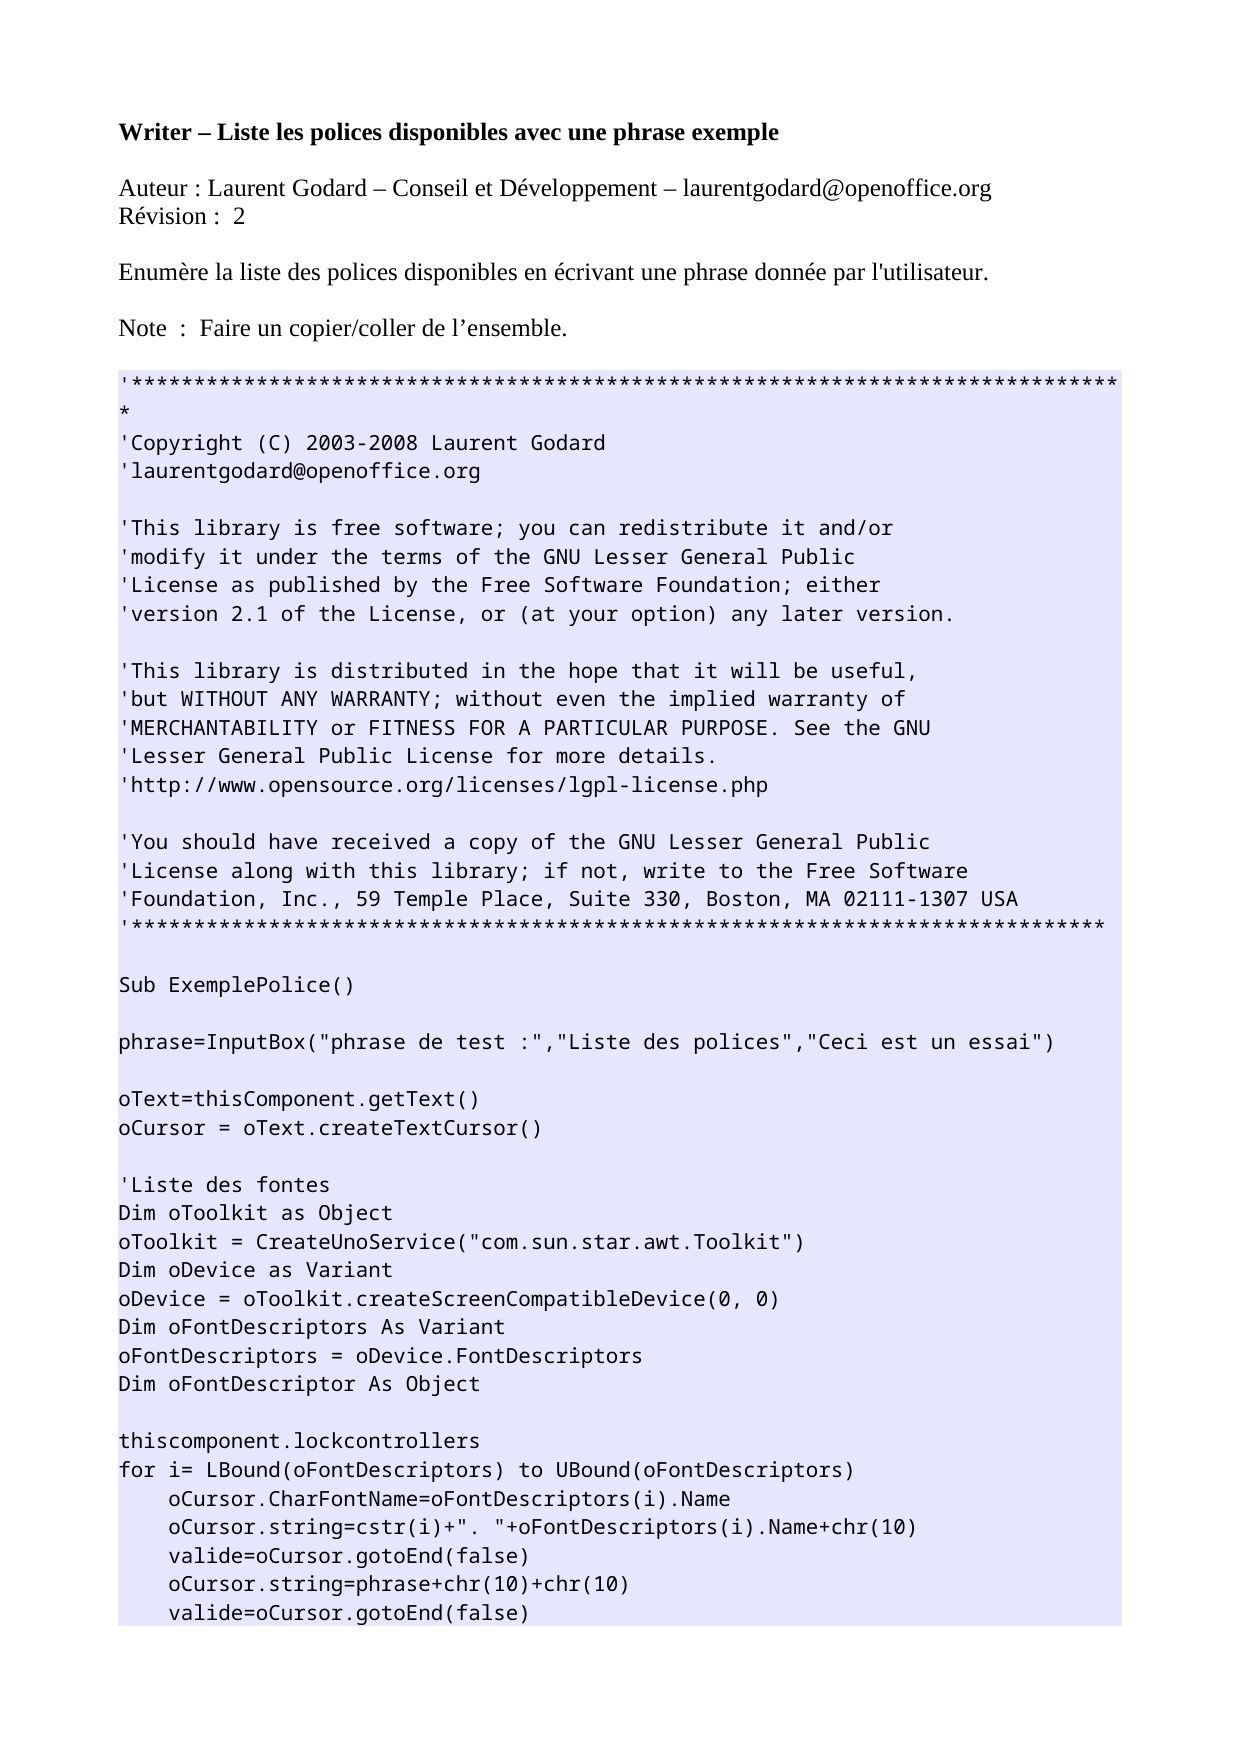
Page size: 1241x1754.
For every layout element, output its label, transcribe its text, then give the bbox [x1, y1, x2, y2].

text '******************************************************************************** [118, 370, 1122, 427]
text 'http://www.opensource.org/licenses/lgpl-license.php [118, 770, 1122, 798]
text Enumère la liste des polices disponibles en écrivant une phrase donnée par l'utilisateur. [118, 258, 1122, 286]
text 'modify it under the terms of the GNU Lesser General Public [118, 542, 1122, 570]
text 'Copyright (C) 2003-2008 Laurent Godard [118, 427, 1122, 456]
text Note : Faire un copier/coller de l’ensemble. [118, 314, 1122, 342]
text 'You should have received a copy of the GNU Lesser General Public [118, 827, 1122, 856]
text 'MERCHANTABILITY or FITNESS FOR A PARTICULAR PURPOSE. See the GNU [118, 713, 1122, 741]
text 'This library is distributed in the hope that it will be useful, [118, 656, 1122, 684]
text Auteur : Laurent Godard – Conseil et Développement – laurentgodard@openoffice.org [118, 174, 1122, 202]
text 'License along with this library; if not, write to the Free Software [118, 856, 1122, 884]
text 'License as published by the Free Software Foundation; either [118, 570, 1122, 599]
text 'Foundation, Inc., 59 Temple Place, Suite 330, Boston, MA 02111-1307 USA [118, 884, 1122, 913]
text Révision : 2 [118, 202, 1122, 230]
text '****************************************************************************** [118, 913, 1122, 941]
text 'laurentgodard@openoffice.org [118, 456, 1122, 484]
text phrase=InputBox("phrase de test :","Liste des polices","Ceci est un essai") oText=thisComponent.getText() oCursor = oText.createTextCursor() 'Liste des fontes Dim oToolkit as Object oToolkit = CreateUnoService("com.sun.star.awt.Toolkit") Dim oDevice as Variant oDevice = oToolkit.createScreenCompatibleDevice(0, 0) Dim oFontDescriptors As Variant oFontDescriptors = oDevice.FontDescriptors Dim oFontDescriptor As Object thiscomponent.lockcontrollers for i= LBound(oFontDescriptors) to UBound(oFontDescriptors) oCursor.CharFontName=oFontDescriptors(i).Name oCursor.string=cstr(i)+". "+oFontDescriptors(i).Name+chr(10) valide=oCursor.gotoEnd(false) oCursor.string=phrase+chr(10)+chr(10) valide=oCursor.gotoEnd(false) [118, 998, 1122, 1626]
text 'Lesser General Public License for more details. [118, 741, 1122, 770]
text 'version 2.1 of the License, or (at your option) any later version. [118, 599, 1122, 627]
text 'This library is free software; you can redistribute it and/or [118, 513, 1122, 542]
text Sub ExemplePolice() [118, 970, 1122, 998]
text Writer – Liste les polices disponibles avec une phrase exemple [118, 118, 1122, 146]
text 'but WITHOUT ANY WARRANTY; without even the implied warranty of [118, 684, 1122, 713]
